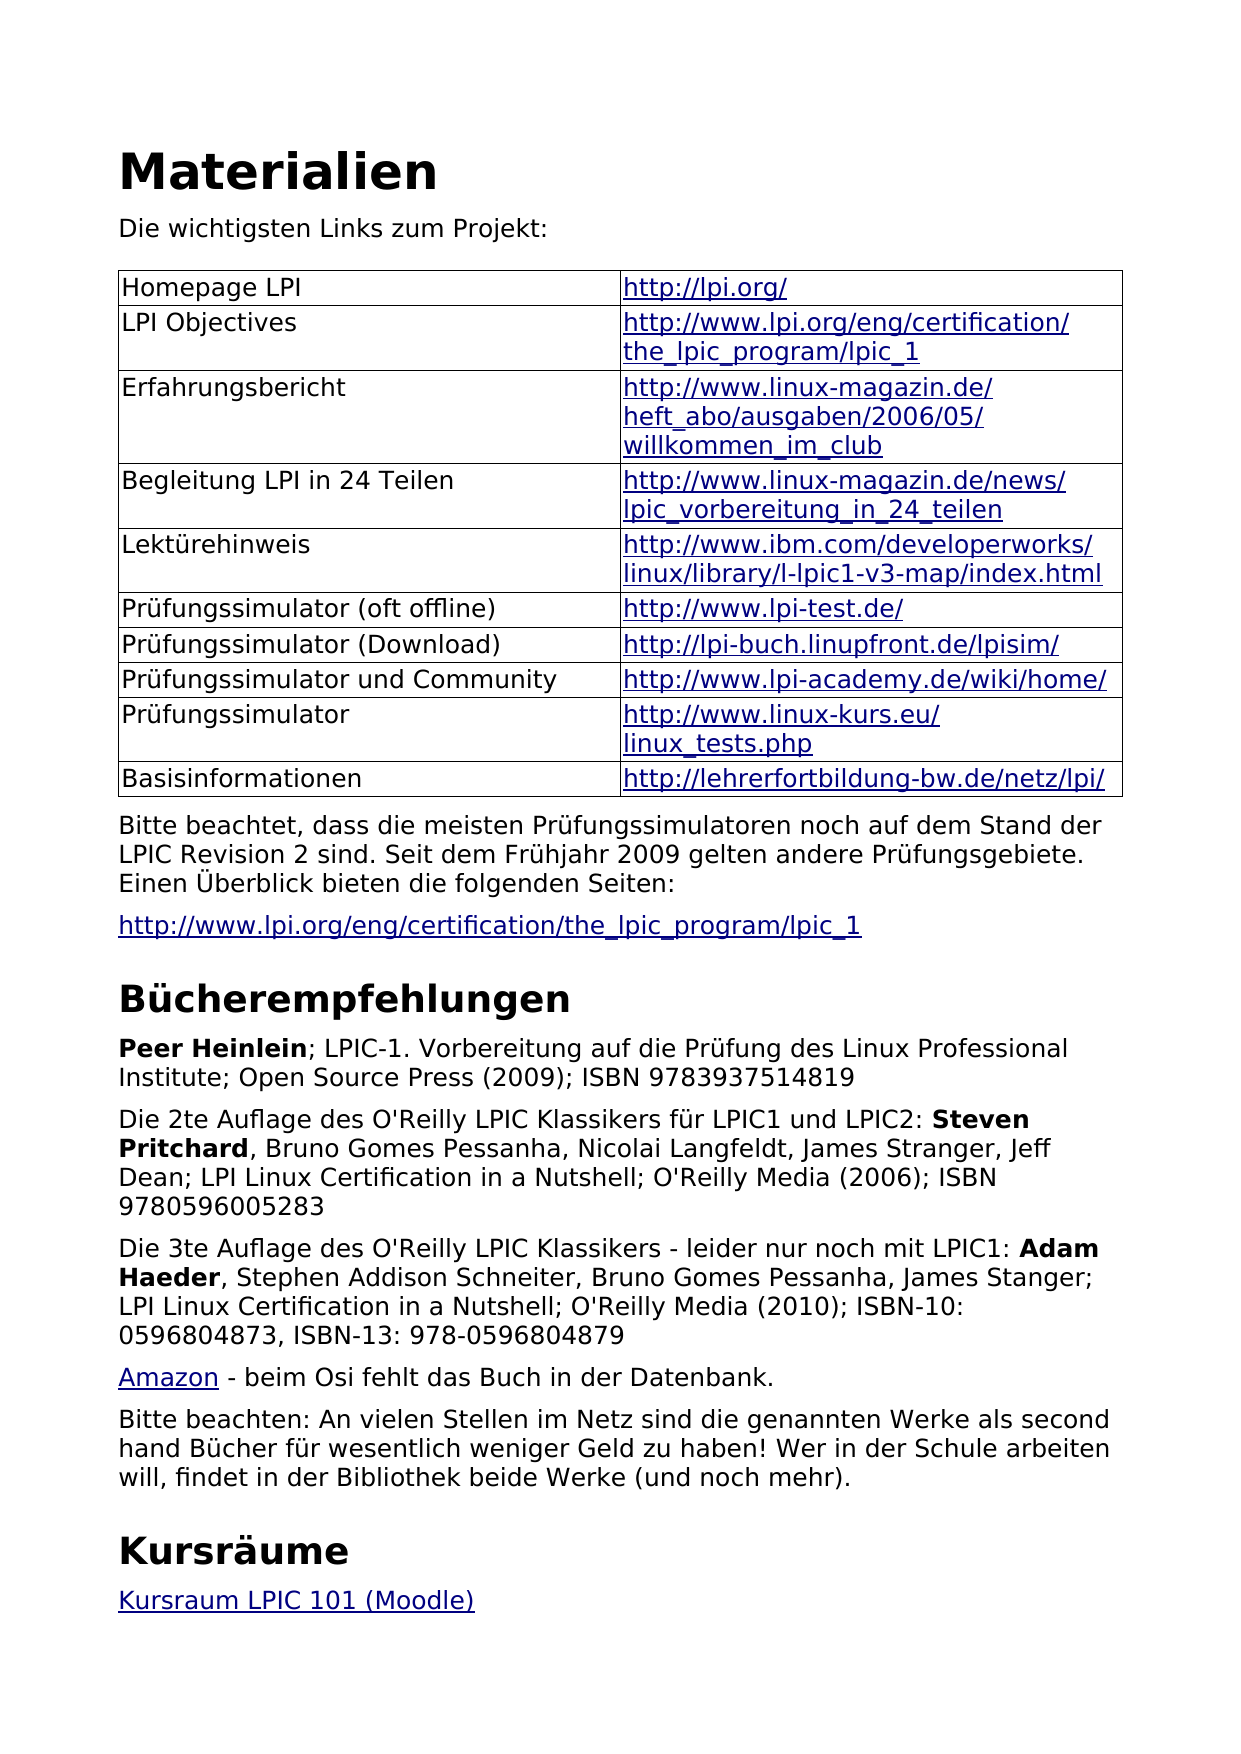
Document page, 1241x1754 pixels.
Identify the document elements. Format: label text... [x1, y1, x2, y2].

table_cell http://lpi-buch.linupfront.de/lpisim/ [621, 628, 1122, 662]
table_cell http://www.ibm.com/developerworks/linux/library/l-lpic1-v3-map/index.html [621, 529, 1122, 592]
text Die 2te Auflage des O'Reilly LPIC Klassikers für LPIC1 und LPIC2: Steven Pritchard, Bruno Gomes Pessanha, Nicolai Langfeldt, James Stranger, Jeff Dean; LPI Linux Certification in a Nutshell; O'Reilly Media (2006); ISBN 9780596005283 [118, 1105, 1122, 1222]
table_cell Erfahrungsbericht [119, 371, 620, 463]
table_cell Basisinformationen [119, 762, 620, 796]
table_cell http://www.linux-kurs.eu/linux_tests.php [621, 698, 1122, 761]
subtitle Kursräume [118, 1530, 1122, 1573]
table_cell Prüfungssimulator [119, 698, 620, 761]
table_header http://lpi.org/ [621, 271, 1122, 305]
table_cell Prüfungssimulator (oft offline) [119, 593, 620, 627]
text http://www.lpi.org/eng/certification/the_lpic_program/lpic_1 [118, 911, 1122, 940]
table_header Homepage LPI [119, 271, 620, 305]
text Kursraum LPIC 101 (Moodle) [118, 1586, 1122, 1615]
table_cell Begleitung LPI in 24 Teilen [119, 464, 620, 527]
table_cell http://lehrerfortbildung-bw.de/netz/lpi/ [621, 762, 1122, 796]
text Peer Heinlein; LPIC-1. Vorbereitung auf die Prüfung des Linux Professional Institute; Open Source Press (2009); ISBN 9783937514819 [118, 1034, 1122, 1092]
table_cell Lektürehinweis [119, 529, 620, 592]
table_cell http://www.lpi-academy.de/wiki/home/ [621, 663, 1122, 697]
text Bitte beachten: An vielen Stellen im Netz sind die genannten Werke als second hand Bücher für wesentlich weniger Geld zu haben! Wer in der Schule arbeiten will, findet in der Bibliothek beide Werke (und noch mehr). [118, 1405, 1122, 1492]
subtitle Materialien [118, 143, 1122, 201]
table_cell Prüfungssimulator und Community [119, 663, 620, 697]
table_cell Prüfungssimulator (Download) [119, 628, 620, 662]
text Die wichtigsten Links zum Projekt: [118, 214, 1122, 243]
table_cell http://www.lpi-test.de/ [621, 593, 1122, 627]
text Amazon - beim Osi fehlt das Buch in der Datenbank. [118, 1363, 1122, 1392]
table_cell LPI Objectives [119, 306, 620, 370]
subtitle Bücherempfehlungen [118, 978, 1122, 1022]
table_cell http://www.linux-magazin.de/heft_abo/ausgaben/2006/05/willkommen_im_club [621, 371, 1122, 463]
table_cell http://www.lpi.org/eng/certification/the_lpic_program/lpic_1 [621, 306, 1122, 370]
text Die 3te Auflage des O'Reilly LPIC Klassikers - leider nur noch mit LPIC1: Adam Haeder, Stephen Addison Schneiter, Bruno Gomes Pessanha, James Stanger; LPI Linux Certification in a Nutshell; O'Reilly Media (2010); ISBN-10: 0596804873, ISBN-13: 978-0596804879 [118, 1234, 1122, 1351]
table_cell http://www.linux-magazin.de/news/lpic_vorbereitung_in_24_teilen [621, 464, 1122, 527]
text Bitte beachtet, dass die meisten Prüfungssimulatoren noch auf dem Stand der LPIC Revision 2 sind. Seit dem Frühjahr 2009 gelten andere Prüfungsgebiete. Einen Überblick bieten die folgenden Seiten: [118, 811, 1122, 899]
